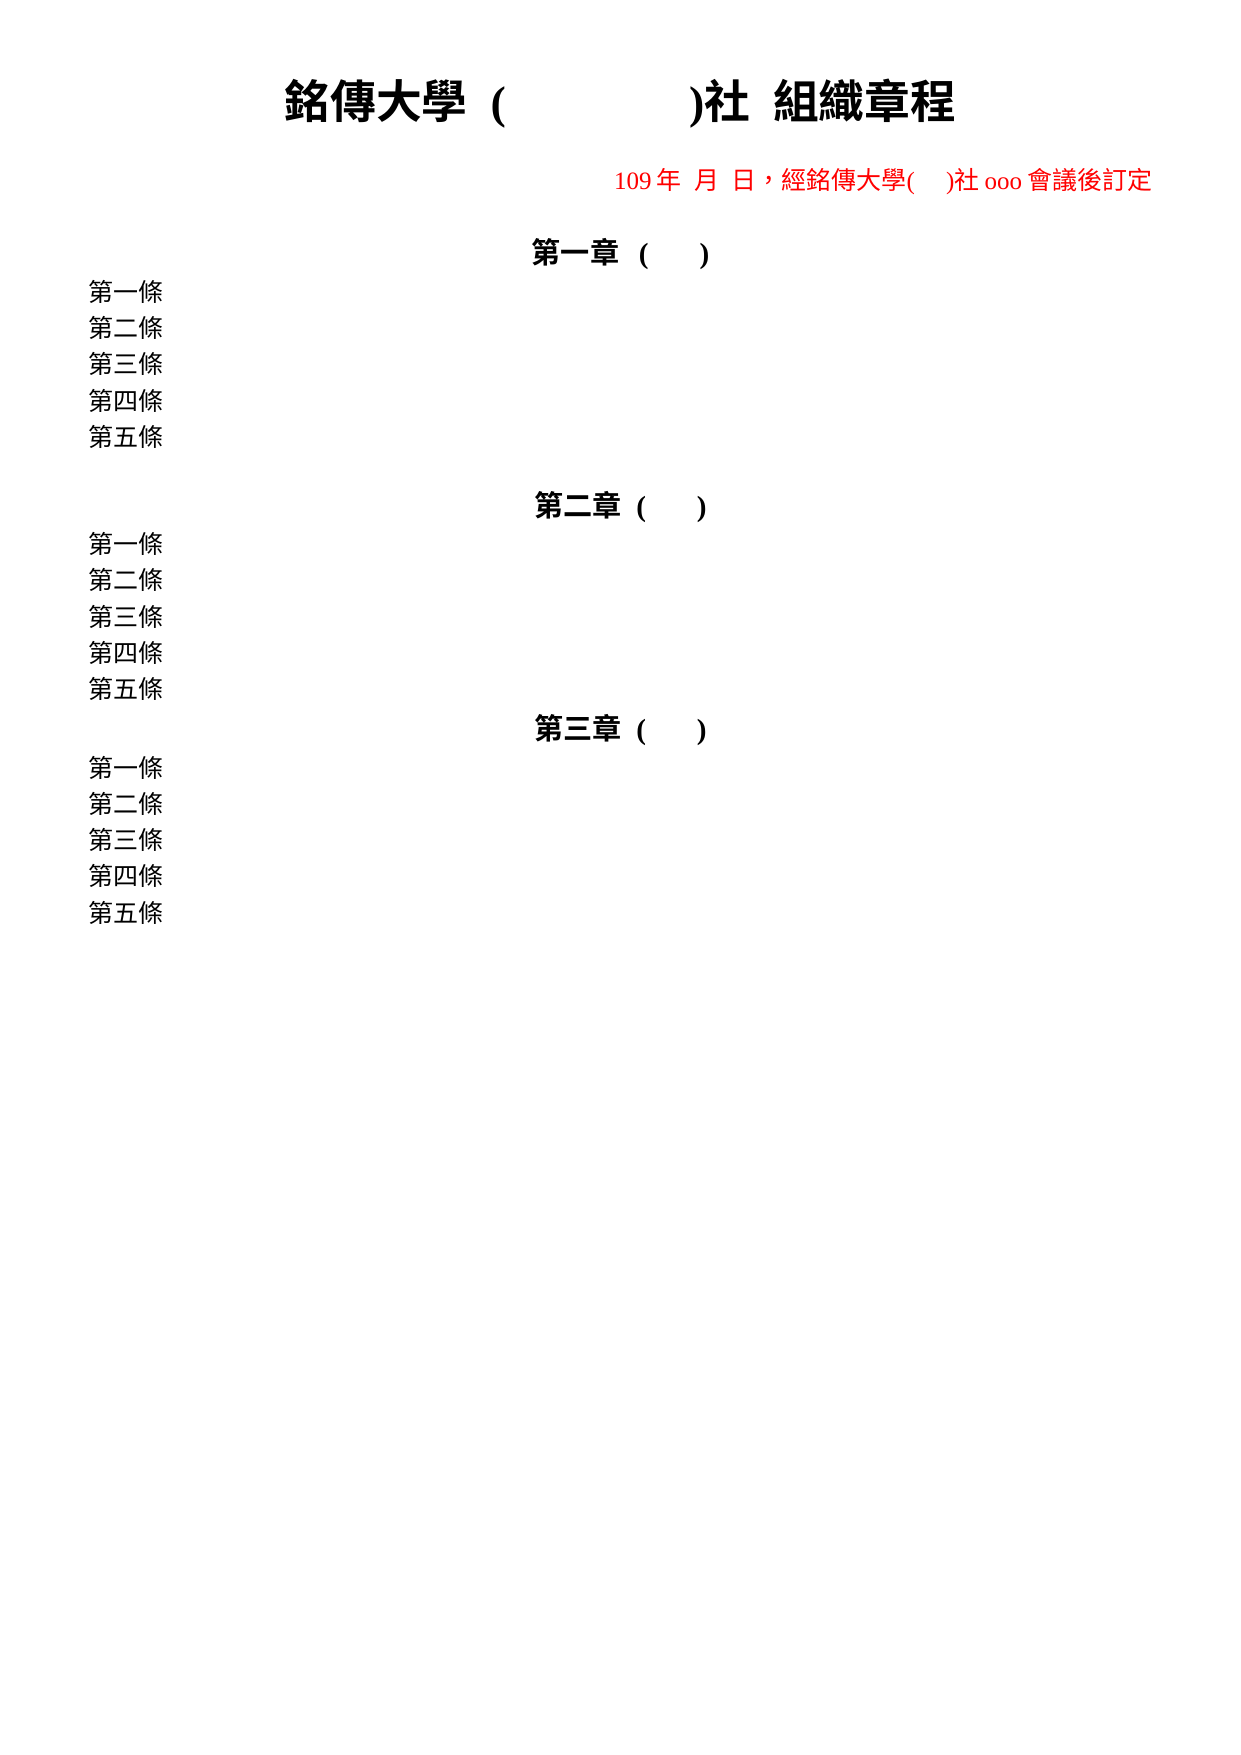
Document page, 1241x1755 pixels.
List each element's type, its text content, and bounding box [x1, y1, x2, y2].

text 第三條 [89, 345, 1152, 381]
text 第二章 ( ) [89, 482, 1152, 524]
text 第四條 [89, 381, 1152, 417]
text 第五條 [89, 417, 1152, 453]
text 第五條 [89, 893, 1152, 929]
text 第二條 [89, 308, 1152, 345]
text 第四條 [89, 633, 1152, 669]
text 109年 月 日，經銘傳大學( )社ooo會議後訂定 [89, 160, 1152, 196]
text 第三條 [89, 821, 1152, 857]
text 第五條 [89, 669, 1152, 706]
text 第四條 [89, 857, 1152, 893]
text 第一條 [89, 524, 1152, 561]
text 第一條 [89, 748, 1152, 784]
text 第三章 ( ) [89, 706, 1152, 748]
text 銘傳大學 ( )社 組織章程 [89, 65, 1152, 131]
text 第一條 [89, 272, 1152, 308]
text 第二條 [89, 784, 1152, 821]
text 第一章 ( ) [89, 230, 1152, 272]
text 第三條 [89, 597, 1152, 633]
text 第二條 [89, 561, 1152, 597]
